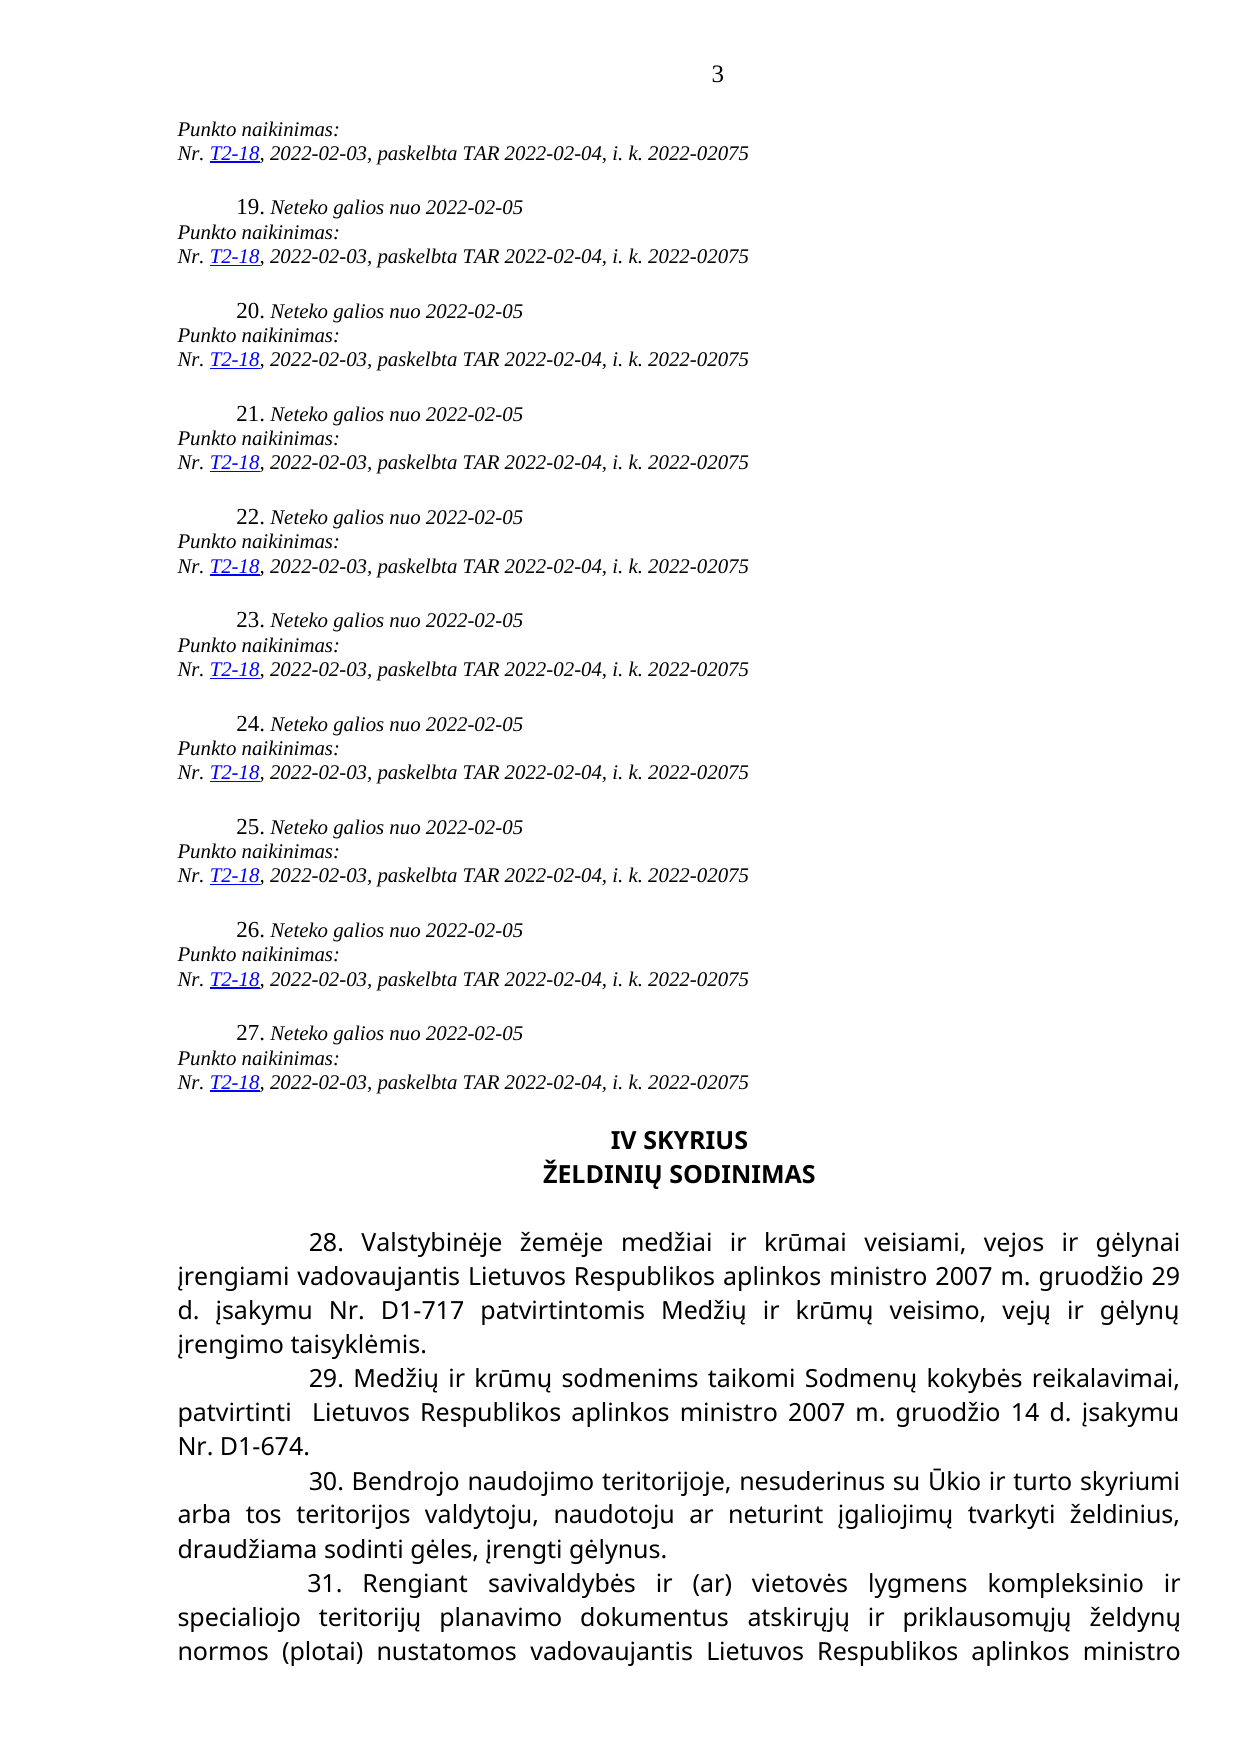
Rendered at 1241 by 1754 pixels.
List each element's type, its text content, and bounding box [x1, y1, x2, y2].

text IV SKYRIUS [177, 1122, 1181, 1157]
text 24. Neteko galios nuo 2022-02-05 [177, 709, 1181, 736]
text Nr. T2-18, 2022-02-03, paskelbta TAR 2022-02-04, i. k. 2022-02075 [177, 863, 1181, 887]
text Nr. T2-18, 2022-02-03, paskelbta TAR 2022-02-04, i. k. 2022-02075 [177, 244, 1181, 268]
text Nr. T2-18, 2022-02-03, paskelbta TAR 2022-02-04, i. k. 2022-02075 [177, 760, 1181, 784]
text 29. Medžių ir krūmų sodmenims taikomi Sodmenų kokybės reikalavimai, patvirtinti Lietuvos Respublikos aplinkos ministro 2007 m. gruodžio 14 d. įsakymu Nr. D1-674. [177, 1361, 1181, 1463]
text Punkto naikinimas: [177, 839, 1181, 863]
text Punkto naikinimas: [177, 529, 1181, 553]
text 25. Neteko galios nuo 2022-02-05 [177, 813, 1181, 839]
text Nr. T2-18, 2022-02-03, paskelbta TAR 2022-02-04, i. k. 2022-02075 [177, 1070, 1181, 1094]
text 28. Valstybinėje žemėje medžiai ir krūmai veisiami, vejos ir gėlynai įrengiami vadovaujantis Lietuvos Respublikos aplinkos ministro 2007 m. gruodžio 29 d. įsakymu Nr. D1-717 patvirtintomis Medžių ir krūmų veisimo, vejų ir gėlynų įrengimo taisyklėmis. [177, 1225, 1181, 1361]
text 27. Neteko galios nuo 2022-02-05 [177, 1019, 1181, 1046]
text Nr. T2-18, 2022-02-03, paskelbta TAR 2022-02-04, i. k. 2022-02075 [177, 347, 1181, 371]
text ŽELDINIŲ SODINIMAS [177, 1157, 1181, 1191]
text 21. Neteko galios nuo 2022-02-05 [177, 400, 1181, 426]
text Punkto naikinimas: [177, 736, 1181, 760]
text Punkto naikinimas: [177, 117, 1181, 141]
text Nr. T2-18, 2022-02-03, paskelbta TAR 2022-02-04, i. k. 2022-02075 [177, 657, 1181, 681]
text Nr. T2-18, 2022-02-03, paskelbta TAR 2022-02-04, i. k. 2022-02075 [177, 141, 1181, 165]
text 22. Neteko galios nuo 2022-02-05 [177, 503, 1181, 529]
text Nr. T2-18, 2022-02-03, paskelbta TAR 2022-02-04, i. k. 2022-02075 [177, 553, 1181, 578]
text 31. Rengiant savivaldybės ir (ar) vietovės lygmens kompleksinio ir specialiojo teritorijų planavimo dokumentus atskirųjų ir priklausomųjų želdynų normos (plotai) nustatomos vadovaujantis Lietuvos Respublikos aplinkos ministro [177, 1565, 1181, 1667]
text Punkto naikinimas: [177, 426, 1181, 450]
text Punkto naikinimas: [177, 220, 1181, 244]
text 19. Neteko galios nuo 2022-02-05 [177, 193, 1181, 220]
text Punkto naikinimas: [177, 633, 1181, 657]
text Nr. T2-18, 2022-02-03, paskelbta TAR 2022-02-04, i. k. 2022-02075 [177, 966, 1181, 991]
text 23. Neteko galios nuo 2022-02-05 [177, 606, 1181, 633]
text Punkto naikinimas: [177, 323, 1181, 347]
text Punkto naikinimas: [177, 1046, 1181, 1070]
text 30. Bendrojo naudojimo teritorijoje, nesuderinus su Ūkio ir turto skyriumi arba tos teritorijos valdytoju, naudotoju ar neturint įgaliojimų tvarkyti želdinius, draudžiama sodinti gėles, įrengti gėlynus. [177, 1463, 1181, 1565]
text Nr. T2-18, 2022-02-03, paskelbta TAR 2022-02-04, i. k. 2022-02075 [177, 450, 1181, 474]
text 26. Neteko galios nuo 2022-02-05 [177, 916, 1181, 942]
text Punkto naikinimas: [177, 942, 1181, 966]
text 20. Neteko galios nuo 2022-02-05 [177, 297, 1181, 323]
